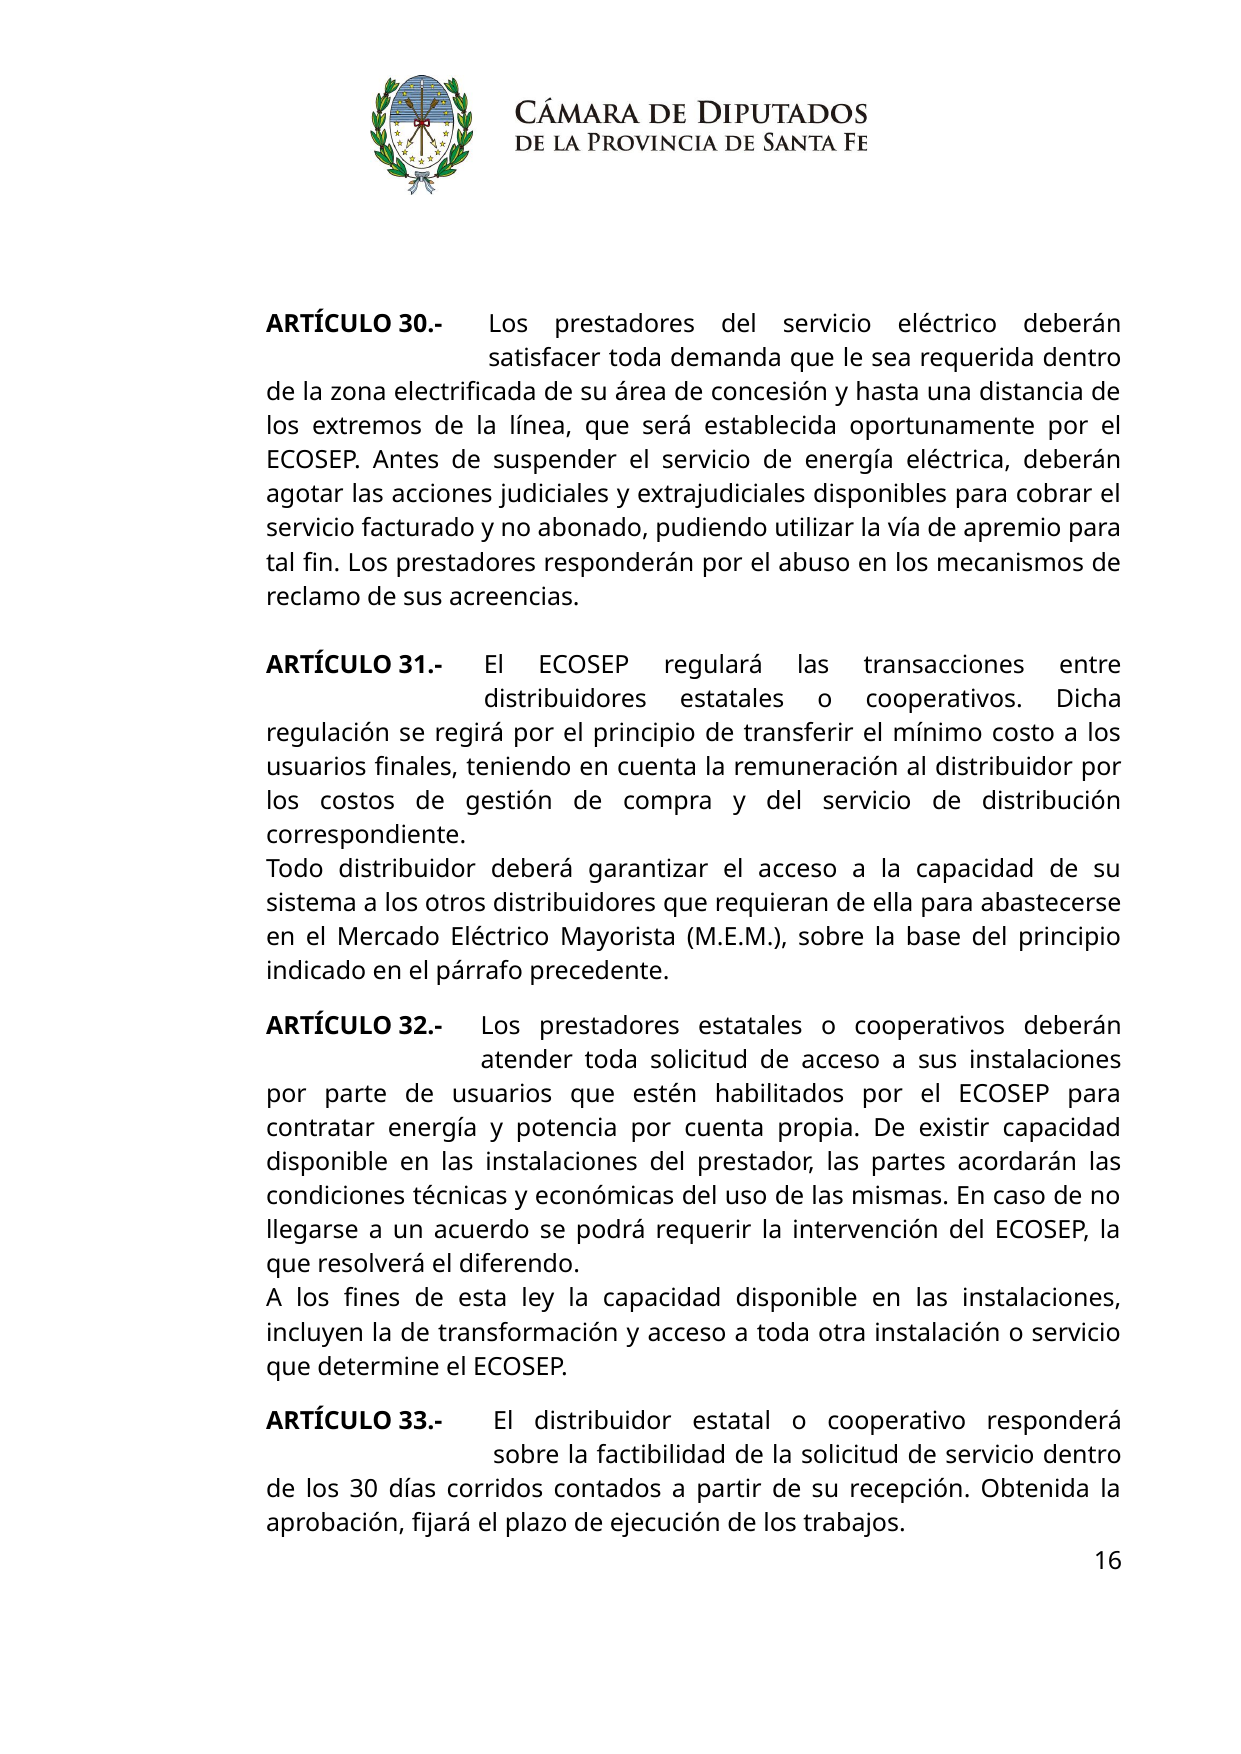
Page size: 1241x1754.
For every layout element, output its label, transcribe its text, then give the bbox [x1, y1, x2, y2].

text Los prestadores estatales o cooperativos deberán atender toda solicitud de acceso a sus instalaciones por parte de usuarios que estén habilitados por el ECOSEP para contratar energía y potencia por cuenta propia. De existir capacidad disponible en las instalaciones del prestador, las partes acordarán las condiciones técnicas y económicas del uso de las mismas. En caso de no llegarse a un acuerdo se podrá requerir la intervención del ECOSEP, la que resolverá el diferendo. [266, 1008, 1122, 1280]
table_header ARTÍCULO 30.- [266, 306, 488, 356]
text El ECOSEP regulará las transacciones entre distribuidores estatales o cooperativos. Dicha regulación se regirá por el principio de transferir el mínimo costo a los usuarios finales, teniendo en cuenta la remuneración al distribuidor por los costos de gestión de compra y del servicio de distribución correspondiente. [266, 646, 1122, 851]
text Todo distribuidor deberá garantizar el acceso a la capacidad de su sistema a los otros distribuidores que requieran de ella para abastecerse en el Mercado Eléctrico Mayorista (M.E.M.), sobre la base del principio indicado en el párrafo precedente. [266, 851, 1122, 987]
picture [370, 75, 868, 199]
text Los prestadores del servicio eléctrico deberán satisfacer toda demanda que le sea requerida dentro de la zona electrificada de su área de concesión y hasta una distancia de los extremos de la línea, que será establecida oportunamente por el ECOSEP. Antes de suspender el servicio de energía eléctrica, deberán agotar las acciones judiciales y extrajudiciales disponibles para cobrar el servicio facturado y no abonado, pudiendo utilizar la vía de apremio para tal fin. Los prestadores responderán por el abuso en los mecanismos de reclamo de sus acreencias. [266, 306, 1122, 612]
table_header ARTÍCULO 32.- [266, 1008, 480, 1058]
table_header ARTÍCULO 31.- [266, 646, 483, 697]
text El distribuidor estatal o cooperativo responderá sobre la factibilidad de la solicitud de servicio dentro de los 30 días corridos contados a partir de su recepción. Obtenida la aprobación, fijará el plazo de ejecución de los trabajos. [266, 1403, 1122, 1539]
text A los fines de esta ley la capacidad disponible en las instalaciones, incluyen la de transformación y acceso a toda otra instalación o servicio que determine el ECOSEP. [266, 1280, 1122, 1382]
table_header ARTÍCULO 33.- [266, 1403, 493, 1453]
